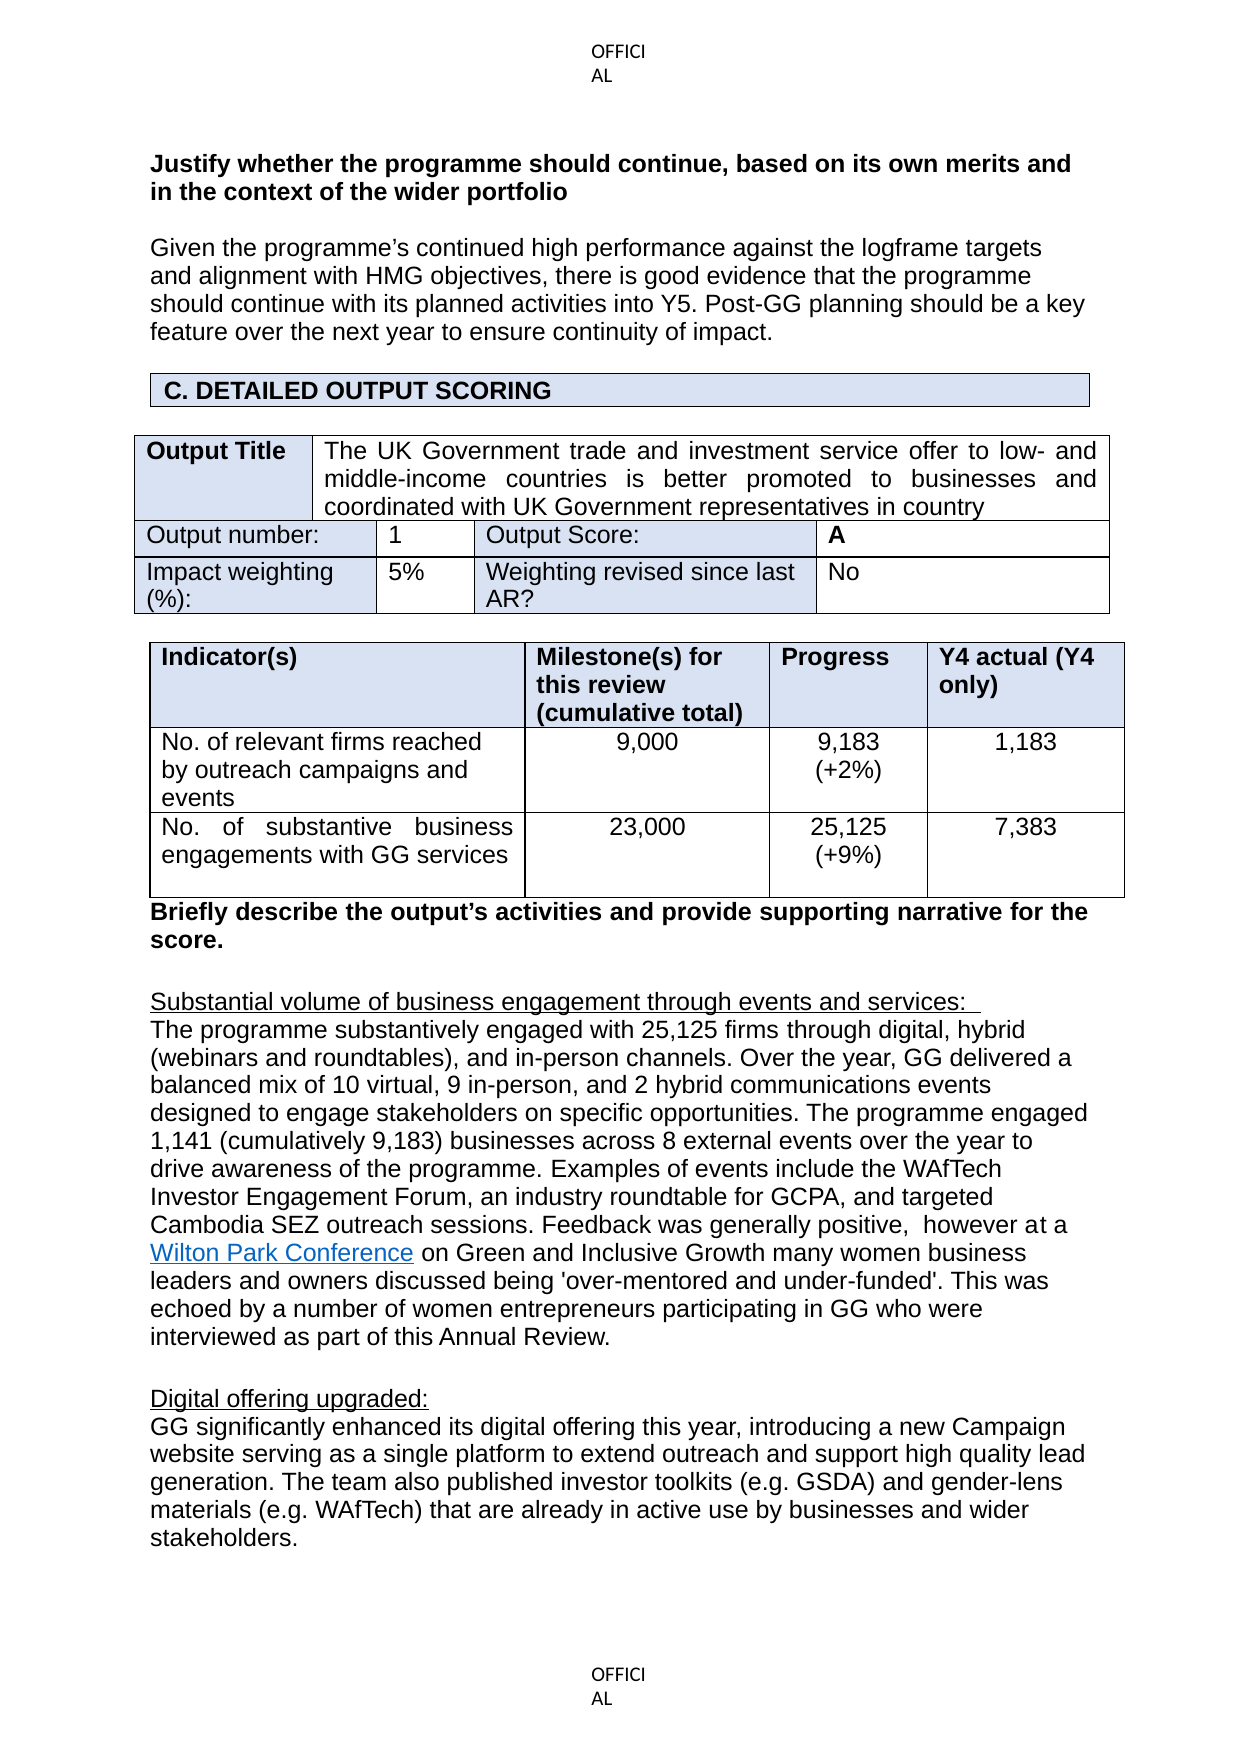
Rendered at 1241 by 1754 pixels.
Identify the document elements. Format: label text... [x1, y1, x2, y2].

text Given the programme’s continued high performance against the logframe targets and alignment with HMG objectives, there is good evidence that the programme should continue with its planned activities into Y5. Post-GG planning should be a key feature over the next year to ensure continuity of impact. [150, 234, 1090, 345]
text GG significantly enhanced its digital offering this year, introducing a new Campaign website serving as a single platform to extend outreach and support high quality lead generation. The team also published investor toolkits (e.g. GSDA) and gender-lens materials (e.g. WAfTech) that are already in active use by businesses and wider stakeholders. [150, 1412, 1090, 1552]
table_header The UK Government trade and investment service offer to low- and middle-income countries is better promoted to businesses and coordinated with UK Government representatives in country [313, 436, 1109, 520]
text The programme substantively engaged with 25,125 firms through digital, hybrid (webinars and roundtables), and in-person channels. Over the year, GG delivered a balanced mix of 10 virtual, 9 in-person, and 2 hybrid communications events designed to engage stakeholders on specific opportunities. The programme engaged 1,141 (cumulatively 9,183) businesses across 8 external events over the year to drive awareness of the programme. Examples of events include the WAfTech Investor Engagement Forum, an industry roundtable for GCPA, and targeted Cambodia SEZ outreach sessions. Feedback was generally positive, however at a Wilton Park Conference on Green and Inclusive Growth many women business leaders and owners discussed being 'over-mentored and under-funded'. This was echoed by a number of women entrepreneurs participating in GG who were interviewed as part of this Annual Review. [150, 1015, 1090, 1384]
table_cell 23,000 [526, 813, 769, 897]
table_cell 25,125 (+9%) [770, 813, 927, 897]
table_cell Output number: [135, 521, 376, 556]
text Briefly describe the output’s activities and provide supporting narrative for the score. [150, 898, 1090, 987]
table_header Progress [770, 643, 927, 727]
text C. DETAILED OUTPUT SCORING [151, 374, 1089, 406]
table_header Y4 actual (Y4 only) [928, 643, 1124, 727]
table_cell 1 [377, 521, 474, 556]
table_cell Output Score: [475, 521, 816, 556]
table_cell 9,183 (+2%) [770, 728, 927, 812]
table_cell No [817, 558, 1109, 613]
table_cell 5% [377, 558, 474, 613]
table_header Indicator(s) [151, 643, 524, 727]
text Digital offering upgraded: [150, 1384, 1090, 1412]
table_cell Impact weighting (%): [135, 558, 376, 613]
table_cell 1,183 [928, 728, 1124, 812]
table_header Milestone(s) for this review (cumulative total) [526, 643, 769, 727]
table_cell No. of relevant firms reached by outreach campaigns and events [151, 728, 524, 812]
table_cell 7,383 [928, 813, 1124, 897]
table_cell Weighting revised since last AR? [475, 558, 816, 613]
table_cell No. of substantive business engagements with GG services [151, 813, 524, 897]
text Substantial volume of business engagement through events and services: [150, 987, 1090, 1015]
table_header Output Title [135, 436, 312, 520]
table_cell A [817, 521, 1109, 556]
table_cell 9,000 [526, 728, 769, 812]
text Justify whether the programme should continue, based on its own merits and in the context of the wider portfolio [150, 150, 1090, 206]
